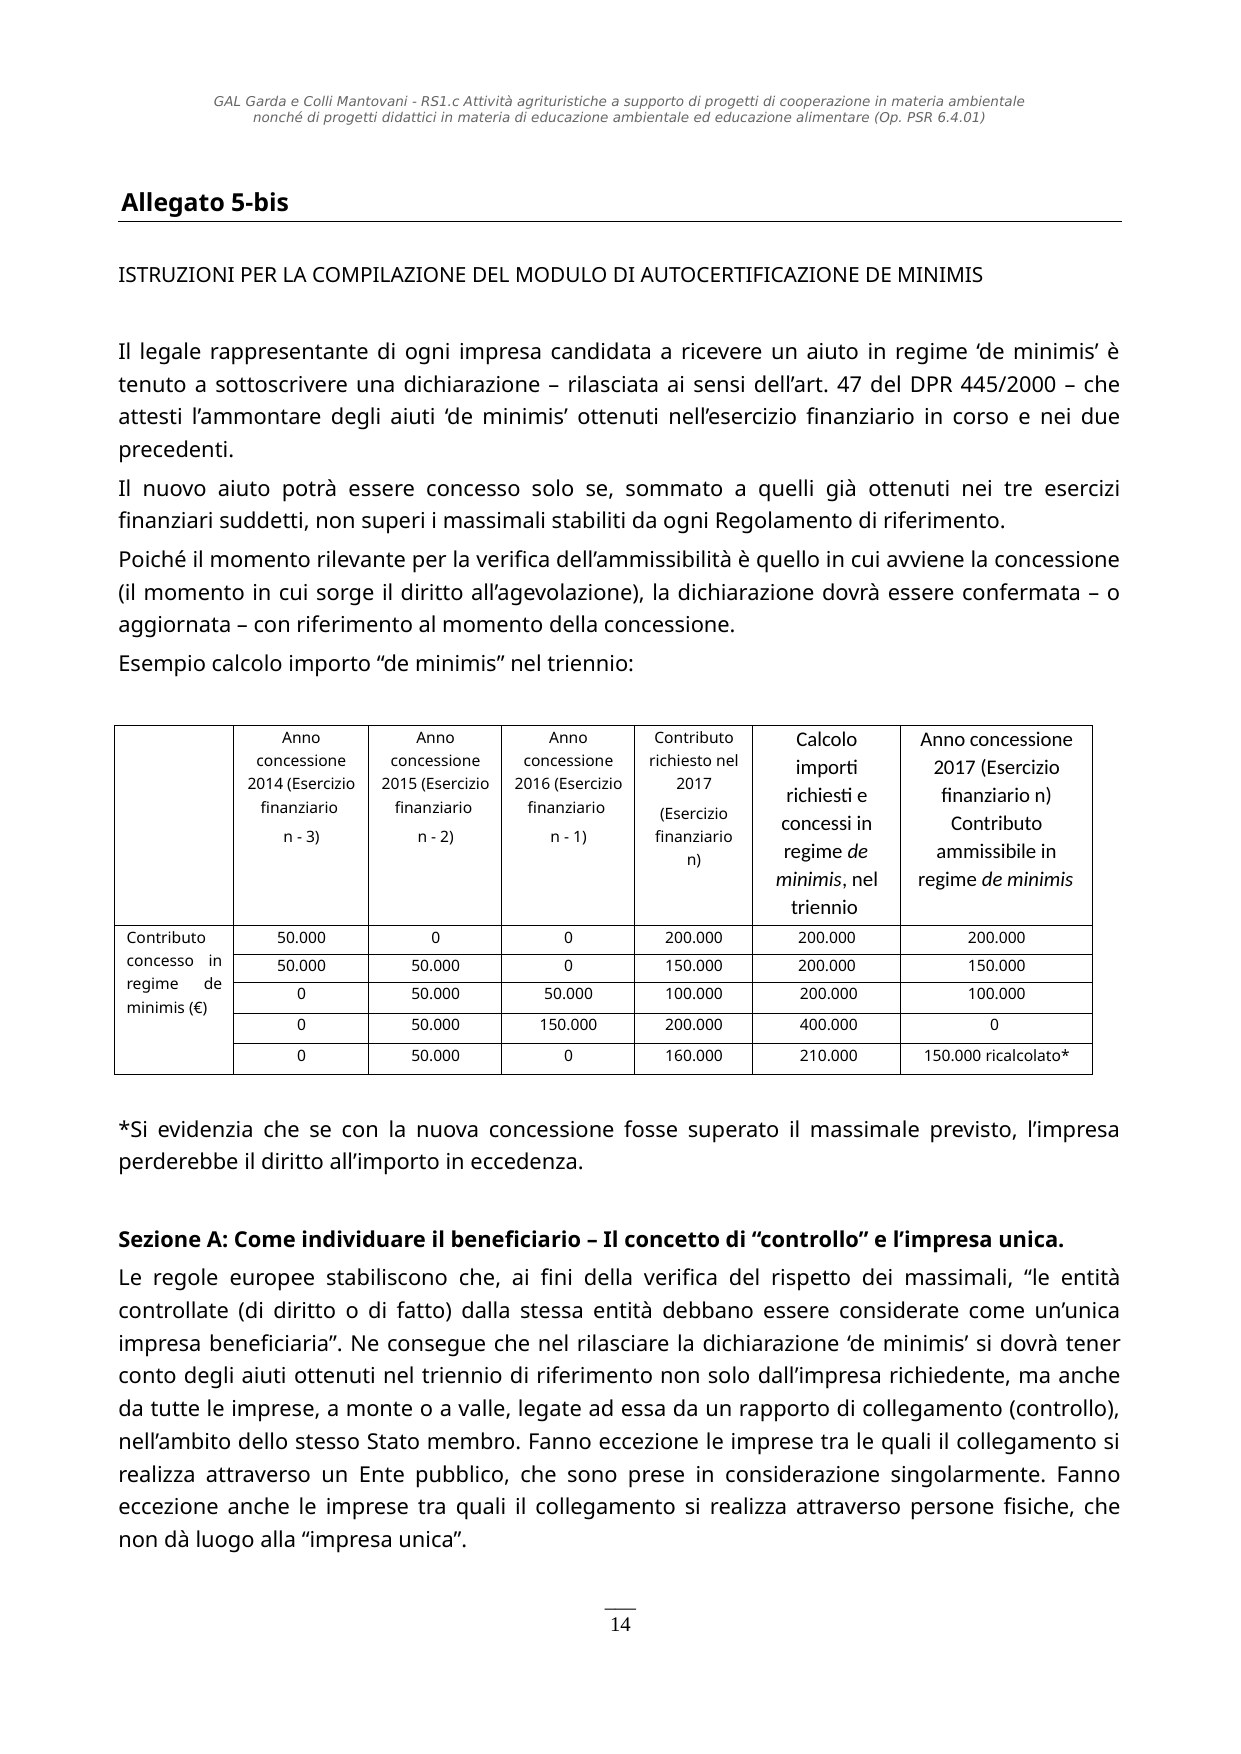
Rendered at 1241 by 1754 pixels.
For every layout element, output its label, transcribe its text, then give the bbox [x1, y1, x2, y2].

text Poiché il momento rilevante per la verifica dell’ammissibilità è quello in cui avviene la concessione (il momento in cui sorge il diritto all’agevolazione), la dichiarazione dovrà essere confermata – o aggiornata – con riferimento al momento della concessione. [118, 544, 1122, 639]
table_cell 160.000 [635, 1044, 752, 1074]
text Sezione A: Come individuare il beneficiario – Il concetto di “controllo” e l’impresa unica. [118, 1224, 1122, 1253]
table_header Calcolo importi richiesti e concessi in regime de minimis, nel triennio [753, 726, 900, 925]
table_cell Contributo concesso in regime de minimis (€) [115, 926, 233, 1074]
table_cell 200.000 [753, 983, 900, 1012]
table_cell 200.000 [901, 926, 1092, 953]
table_cell 0 [234, 1044, 368, 1074]
table_cell 150.000 ricalcolato* [901, 1044, 1092, 1074]
table_cell 100.000 [901, 983, 1092, 1012]
text Le regole europee stabiliscono che, ai fini della verifica del rispetto dei massimali, “le entità controllate (di diritto o di fatto) dalla stessa entità debbano essere considerate come un’unica impresa beneficiaria”. Ne consegue che nel rilasciare la dichiarazione ‘de minimis’ si dovrà tener conto degli aiuti ottenuti nel triennio di riferimento non solo dall’impresa richiedente, ma anche da tutte le imprese, a monte o a valle, legate ad essa da un rapporto di collegamento (controllo), nell’ambito dello stesso Stato membro. Fanno eccezione le imprese tra le quali il collegamento si realizza attraverso un Ente pubblico, che sono prese in considerazione singolarmente. Fanno eccezione anche le imprese tra quali il collegamento si realizza attraverso persone fisiche, che non dà luogo alla “impresa unica”. [118, 1262, 1122, 1554]
table_cell 50.000 [502, 983, 634, 1012]
table_cell 0 [502, 955, 634, 982]
text ISTRUZIONI PER LA COMPILAZIONE DEL MODULO DI AUTOCERTIFICAZIONE DE MINIMIS [118, 260, 1122, 288]
table_cell 50.000 [369, 983, 501, 1012]
text Il nuovo aiuto potrà essere concesso solo se, sommato a quelli già ottenuti nei tre esercizi finanziari suddetti, non superi i massimali stabiliti da ogni Regolamento di riferimento. [118, 473, 1122, 535]
table_cell 0 [901, 1014, 1092, 1043]
table_cell 0 [234, 1014, 368, 1043]
table_cell 50.000 [369, 1014, 501, 1043]
table_cell 50.000 [234, 926, 368, 953]
table_cell 0 [502, 1044, 634, 1074]
table_header Contributo richiesto nel 2017 (Esercizio finanziario n) [635, 726, 752, 925]
text Esempio calcolo importo “de minimis” nel triennio: [118, 648, 1122, 678]
table_cell 200.000 [635, 1014, 752, 1043]
table_cell 200.000 [753, 955, 900, 982]
table_cell 50.000 [369, 955, 501, 982]
table_cell 0 [502, 926, 634, 953]
table_cell 150.000 [502, 1014, 634, 1043]
table_cell 150.000 [635, 955, 752, 982]
table_cell 200.000 [753, 926, 900, 953]
table_cell 210.000 [753, 1044, 900, 1074]
table_cell 50.000 [234, 955, 368, 982]
text *Si evidenzia che se con la nuova concessione fosse superato il massimale previsto, l’impresa perderebbe il diritto all’importo in eccedenza. [118, 1114, 1122, 1176]
subtitle Allegato 5-bis [118, 182, 1122, 221]
table_cell 150.000 [901, 955, 1092, 982]
table_header Anno concessione 2014 (Esercizio finanziario n - 3) [234, 726, 368, 925]
text Il legale rappresentante di ogni impresa candidata a ricevere un aiuto in regime ‘de minimis’ è tenuto a sottoscrivere una dichiarazione – rilasciata ai sensi dell’art. 47 del DPR 445/2000 – che attesti l’ammontare degli aiuti ‘de minimis’ ottenuti nell’esercizio finanziario in corso e nei due precedenti. [118, 336, 1122, 464]
table_header Anno concessione 2016 (Esercizio finanziario n - 1) [502, 726, 634, 925]
table_cell 0 [369, 926, 501, 953]
table_cell 0 [234, 983, 368, 1012]
table_header [115, 726, 233, 925]
table_cell 400.000 [753, 1014, 900, 1043]
table_cell 200.000 [635, 926, 752, 953]
table_header Anno concessione 2015 (Esercizio finanziario n - 2) [369, 726, 501, 925]
table_header Anno concessione 2017 (Esercizio finanziario n) Contributo ammissibile in regime de minimis [901, 726, 1092, 925]
table_cell 50.000 [369, 1044, 501, 1074]
table_cell 100.000 [635, 983, 752, 1012]
